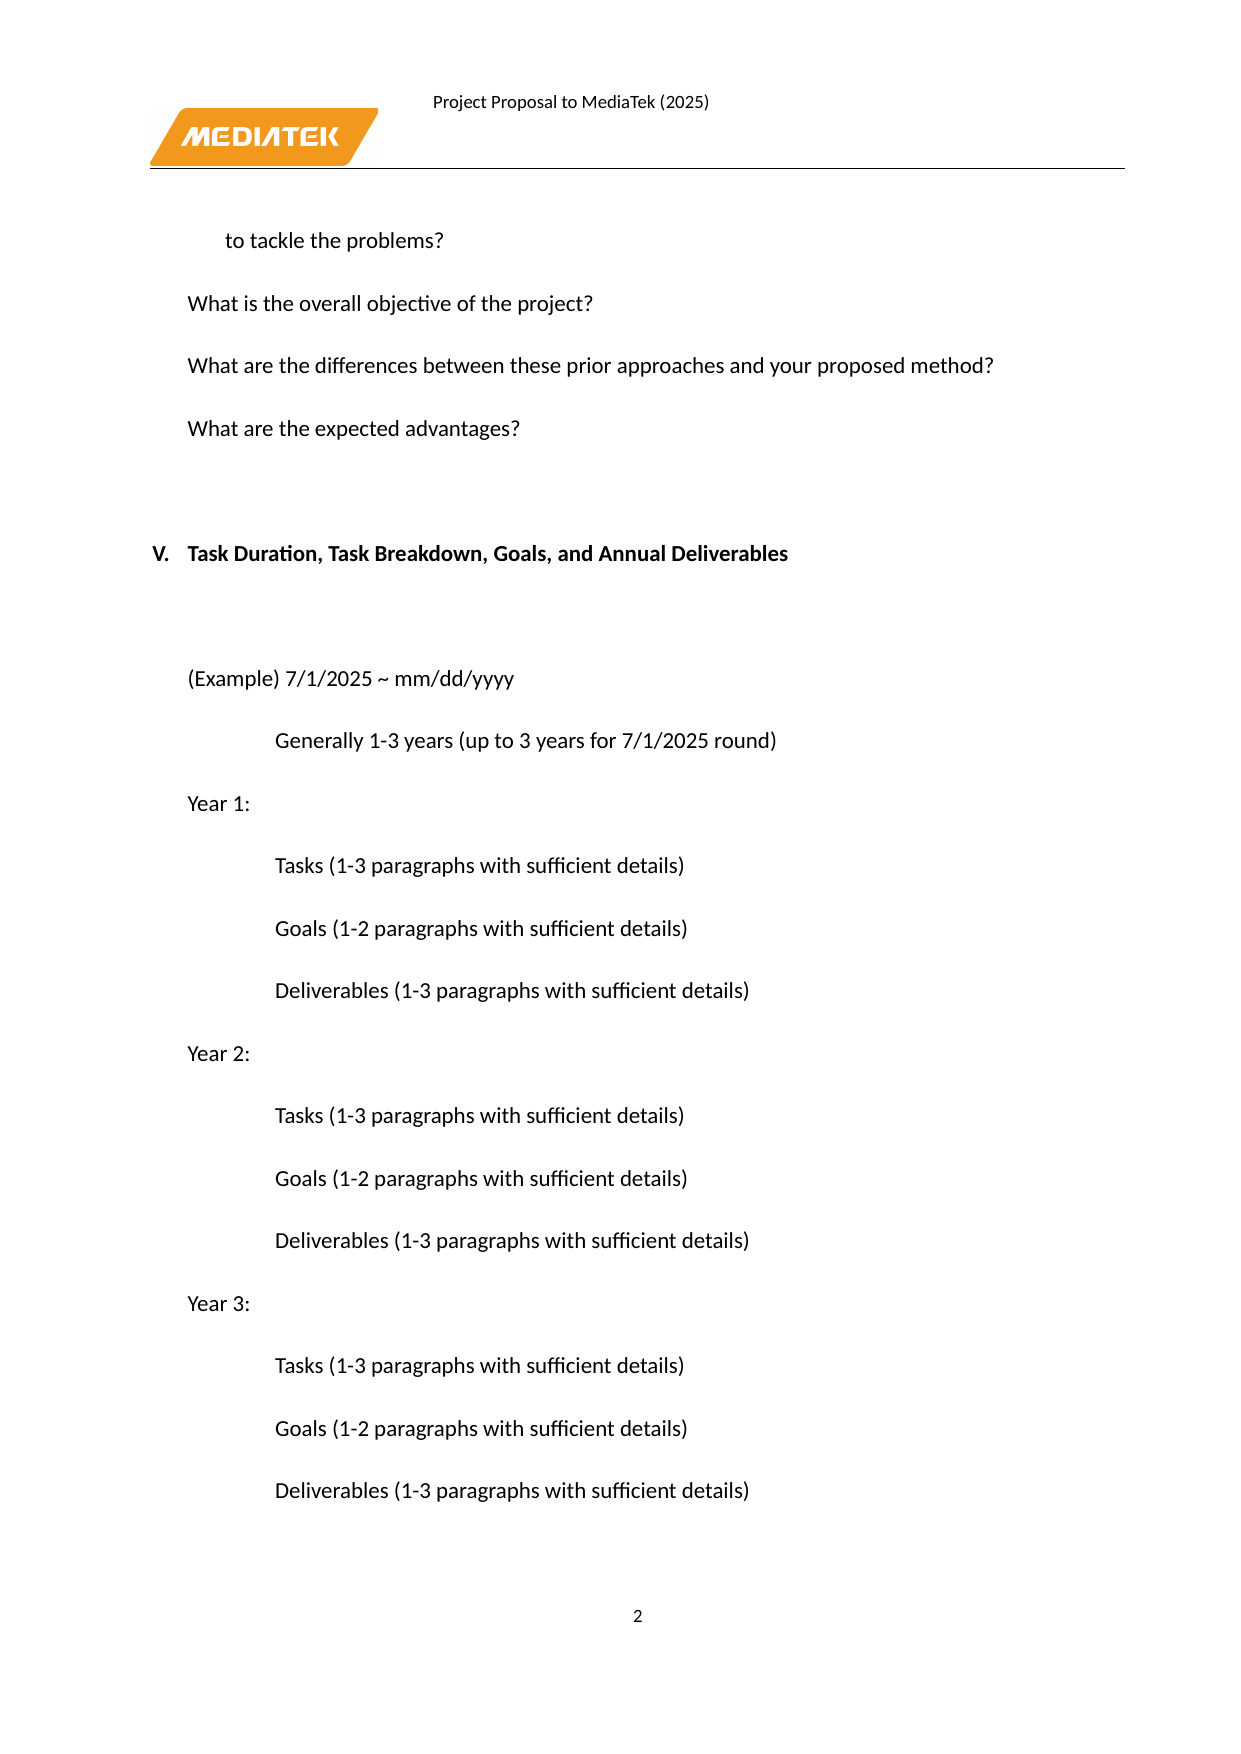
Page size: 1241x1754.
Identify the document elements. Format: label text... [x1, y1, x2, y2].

text What are the expected advantages? [187, 387, 1190, 449]
text Year 2: [187, 1012, 1190, 1074]
text Goals (1-2 paragraphs with sufficient details) [187, 1137, 1190, 1199]
text Generally 1-3 years (up to 3 years for 7/1/2025 round) [187, 699, 1190, 762]
text Year 1: [187, 762, 1190, 824]
text (Example) 7/1/2025 ~ mm/dd/yyyy [187, 637, 1190, 699]
text What is the overall objective of the project? [187, 262, 1190, 324]
text Deliverables (1-3 paragraphs with sufficient details) [187, 1449, 1190, 1512]
text Tasks (1-3 paragraphs with sufficient details) [187, 824, 1190, 887]
text Goals (1-2 paragraphs with sufficient details) [187, 887, 1190, 949]
text Year 3: [187, 1262, 1190, 1324]
text Deliverables (1-3 paragraphs with sufficient details) [187, 949, 1190, 1012]
text What are the differences between these prior approaches and your proposed method? [187, 324, 1190, 387]
text Goals (1-2 paragraphs with sufficient details) [187, 1387, 1190, 1449]
text Tasks (1-3 paragraphs with sufficient details) [187, 1324, 1190, 1387]
text Tasks (1-3 paragraphs with sufficient details) [187, 1074, 1190, 1137]
text Deliverables (1-3 paragraphs with sufficient details) [187, 1199, 1190, 1262]
text to tackle the problems? [187, 199, 1190, 262]
list Task Duration, Task Breakdown, Goals, and Annual Deliverables [152, 512, 1190, 574]
